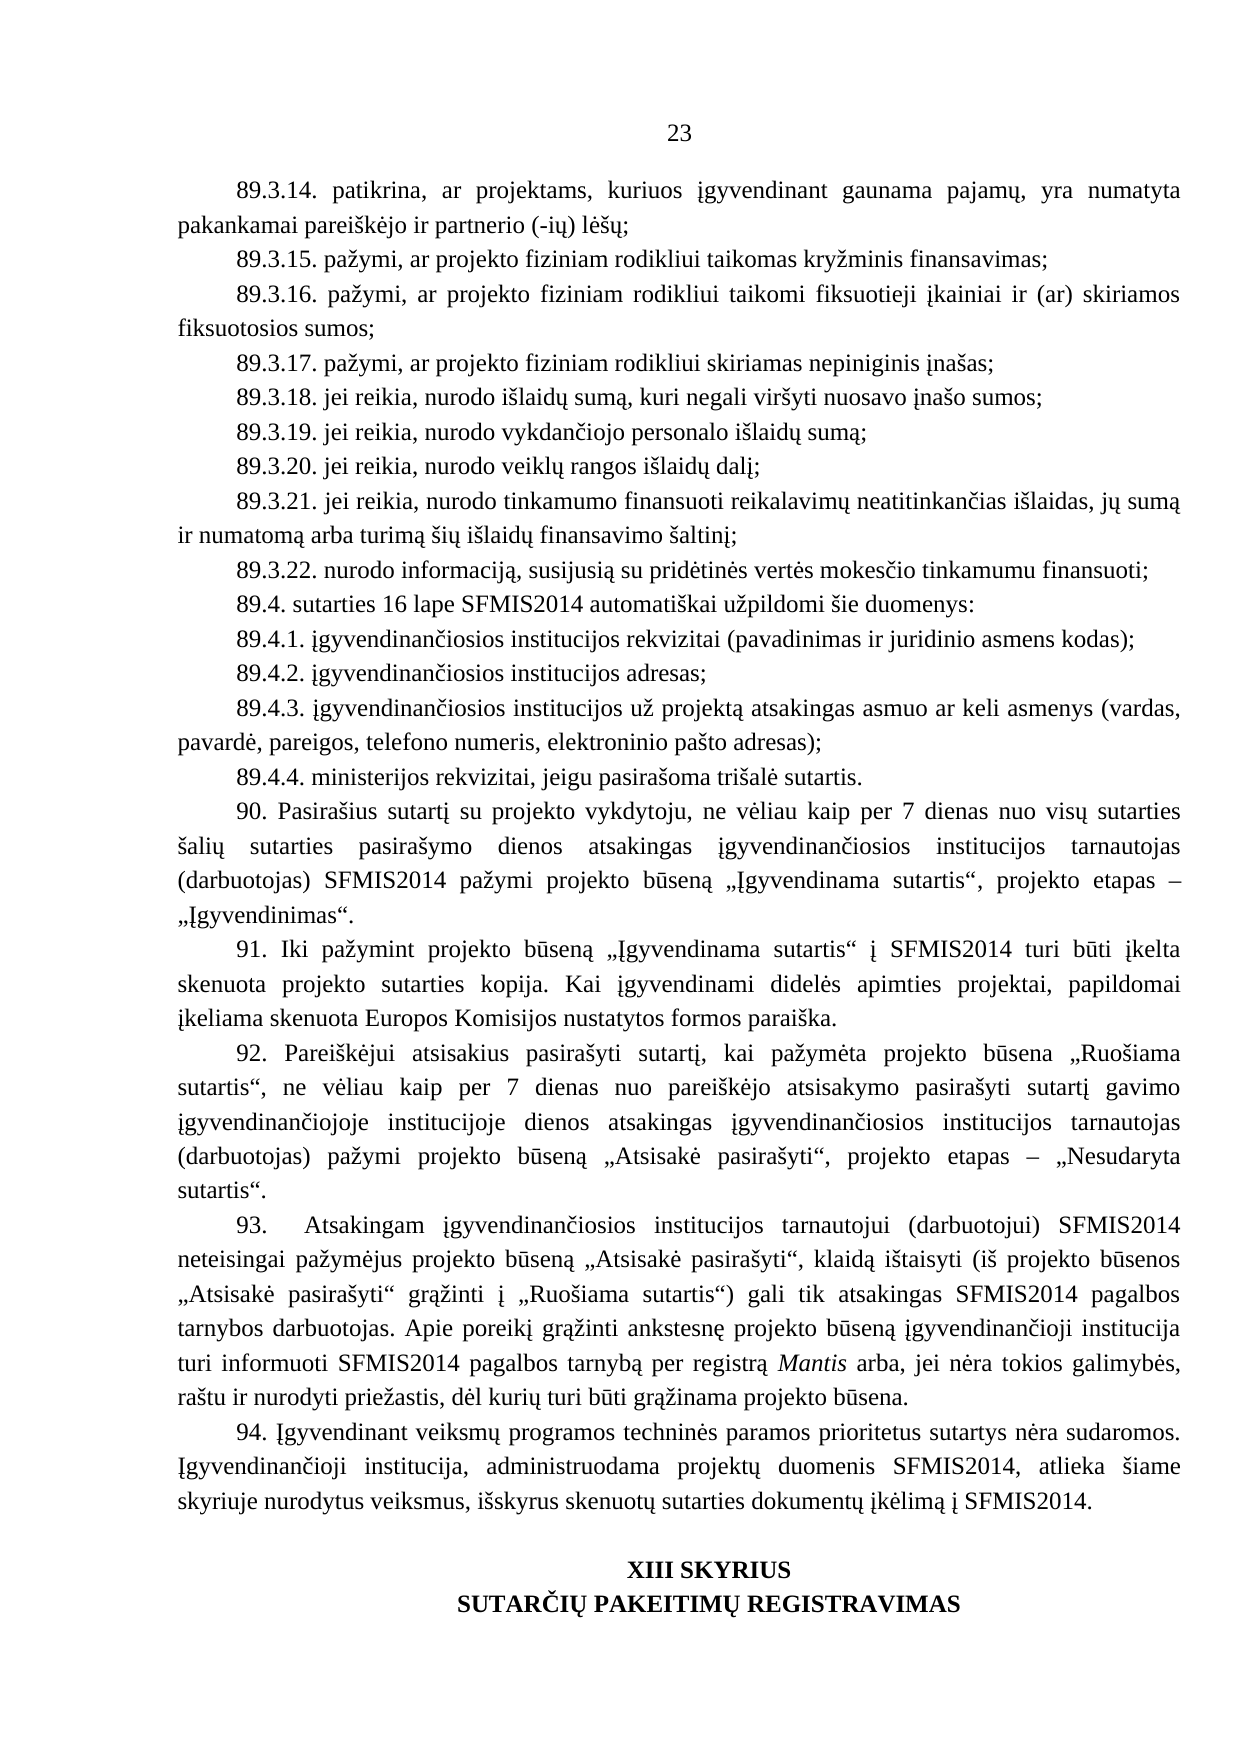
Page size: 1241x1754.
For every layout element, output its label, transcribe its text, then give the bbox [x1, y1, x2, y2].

text 89.3.22. nurodo informaciją, susijusią su pridėtinės vertės mokesčio tinkamumu finansuoti; [177, 555, 1181, 584]
text XIII SKYRIUS [177, 1555, 1181, 1583]
text SUTARČIŲ PAKEITIMŲ REGISTRAVIMAS [177, 1589, 1181, 1618]
text 89.3.20. jei reikia, nurodo veiklų rangos išlaidų dalį; [177, 451, 1181, 480]
text 89.3.16. pažymi, ar projekto fiziniam rodikliui taikomi fiksuotieji įkainiai ir (ar) skiriamos fiksuotosios sumos; [177, 279, 1181, 342]
text 89.4.4. ministerijos rekvizitai, jeigu pasirašoma trišalė sutartis. [177, 762, 1181, 791]
text 89.3.15. pažymi, ar projekto fiziniam rodikliui taikomas kryžminis finansavimas; [177, 244, 1181, 273]
text 89.4.2. įgyvendinančiosios institucijos adresas; [177, 658, 1181, 687]
text 89.3.18. jei reikia, nurodo išlaidų sumą, kuri negali viršyti nuosavo įnašo sumos; [177, 382, 1181, 411]
text 90. Pasirašius sutartį su projekto vykdytoju, ne vėliau kaip per 7 dienas nuo visų sutarties šalių sutarties pasirašymo dienos atsakingas įgyvendinančiosios institucijos tarnautojas (darbuotojas) SFMIS2014 pažymi projekto būseną „Įgyvendinama sutartis“, projekto etapas – „Įgyvendinimas“. [177, 796, 1181, 928]
text 91. Iki pažymint projekto būseną „Įgyvendinama sutartis“ į SFMIS2014 turi būti įkelta skenuota projekto sutarties kopija. Kai įgyvendinami didelės apimties projektai, papildomai įkeliama skenuota Europos Komisijos nustatytos formos paraiška. [177, 934, 1181, 1032]
text 92. Pareiškėjui atsisakius pasirašyti sutartį, kai pažymėta projekto būsena „Ruošiama sutartis“, ne vėliau kaip per 7 dienas nuo pareiškėjo atsisakymo pasirašyti sutartį gavimo įgyvendinančiojoje institucijoje dienos atsakingas įgyvendinančiosios institucijos tarnautojas (darbuotojas) pažymi projekto būseną „Atsisakė pasirašyti“, projekto etapas – „Nesudaryta sutartis“. [177, 1038, 1181, 1204]
text 89.3.19. jei reikia, nurodo vykdančiojo personalo išlaidų sumą; [177, 417, 1181, 446]
text 89.4.1. įgyvendinančiosios institucijos rekvizitai (pavadinimas ir juridinio asmens kodas); [177, 624, 1181, 653]
text 89.3.14. patikrina, ar projektams, kuriuos įgyvendinant gaunama pajamų, yra numatyta pakankamai pareiškėjo ir partnerio (-ių) lėšų; [177, 176, 1181, 239]
text 93. Atsakingam įgyvendinančiosios institucijos tarnautojui (darbuotojui) SFMIS2014 neteisingai pažymėjus projekto būseną „Atsisakė pasirašyti“, klaidą ištaisyti (iš projekto būsenos „Atsisakė pasirašyti“ grąžinti į „Ruošiama sutartis“) gali tik atsakingas SFMIS2014 pagalbos tarnybos darbuotojas. Apie poreikį grąžinti ankstesnę projekto būseną įgyvendinančioji institucija turi informuoti SFMIS2014 pagalbos tarnybą per registrą Mantis arba, jei nėra tokios galimybės, raštu ir nurodyti priežastis, dėl kurių turi būti grąžinama projekto būsena. [177, 1210, 1181, 1411]
text 89.3.17. pažymi, ar projekto fiziniam rodikliui skiriamas nepiniginis įnašas; [177, 348, 1181, 377]
text 89.4.3. įgyvendinančiosios institucijos už projektą atsakingas asmuo ar keli asmenys (vardas, pavardė, pareigos, telefono numeris, elektroninio pašto adresas); [177, 693, 1181, 756]
text 89.4. sutarties 16 lape SFMIS2014 automatiškai užpildomi šie duomenys: [177, 589, 1181, 618]
text 89.3.21. jei reikia, nurodo tinkamumo finansuoti reikalavimų neatitinkančias išlaidas, jų sumą ir numatomą arba turimą šių išlaidų finansavimo šaltinį; [177, 486, 1181, 549]
text 94. Įgyvendinant veiksmų programos techninės paramos prioritetus sutartys nėra sudaromos. Įgyvendinančioji institucija, administruodama projektų duomenis SFMIS2014, atlieka šiame skyriuje nurodytus veiksmus, išskyrus skenuotų sutarties dokumentų įkėlimą į SFMIS2014. [177, 1417, 1181, 1514]
